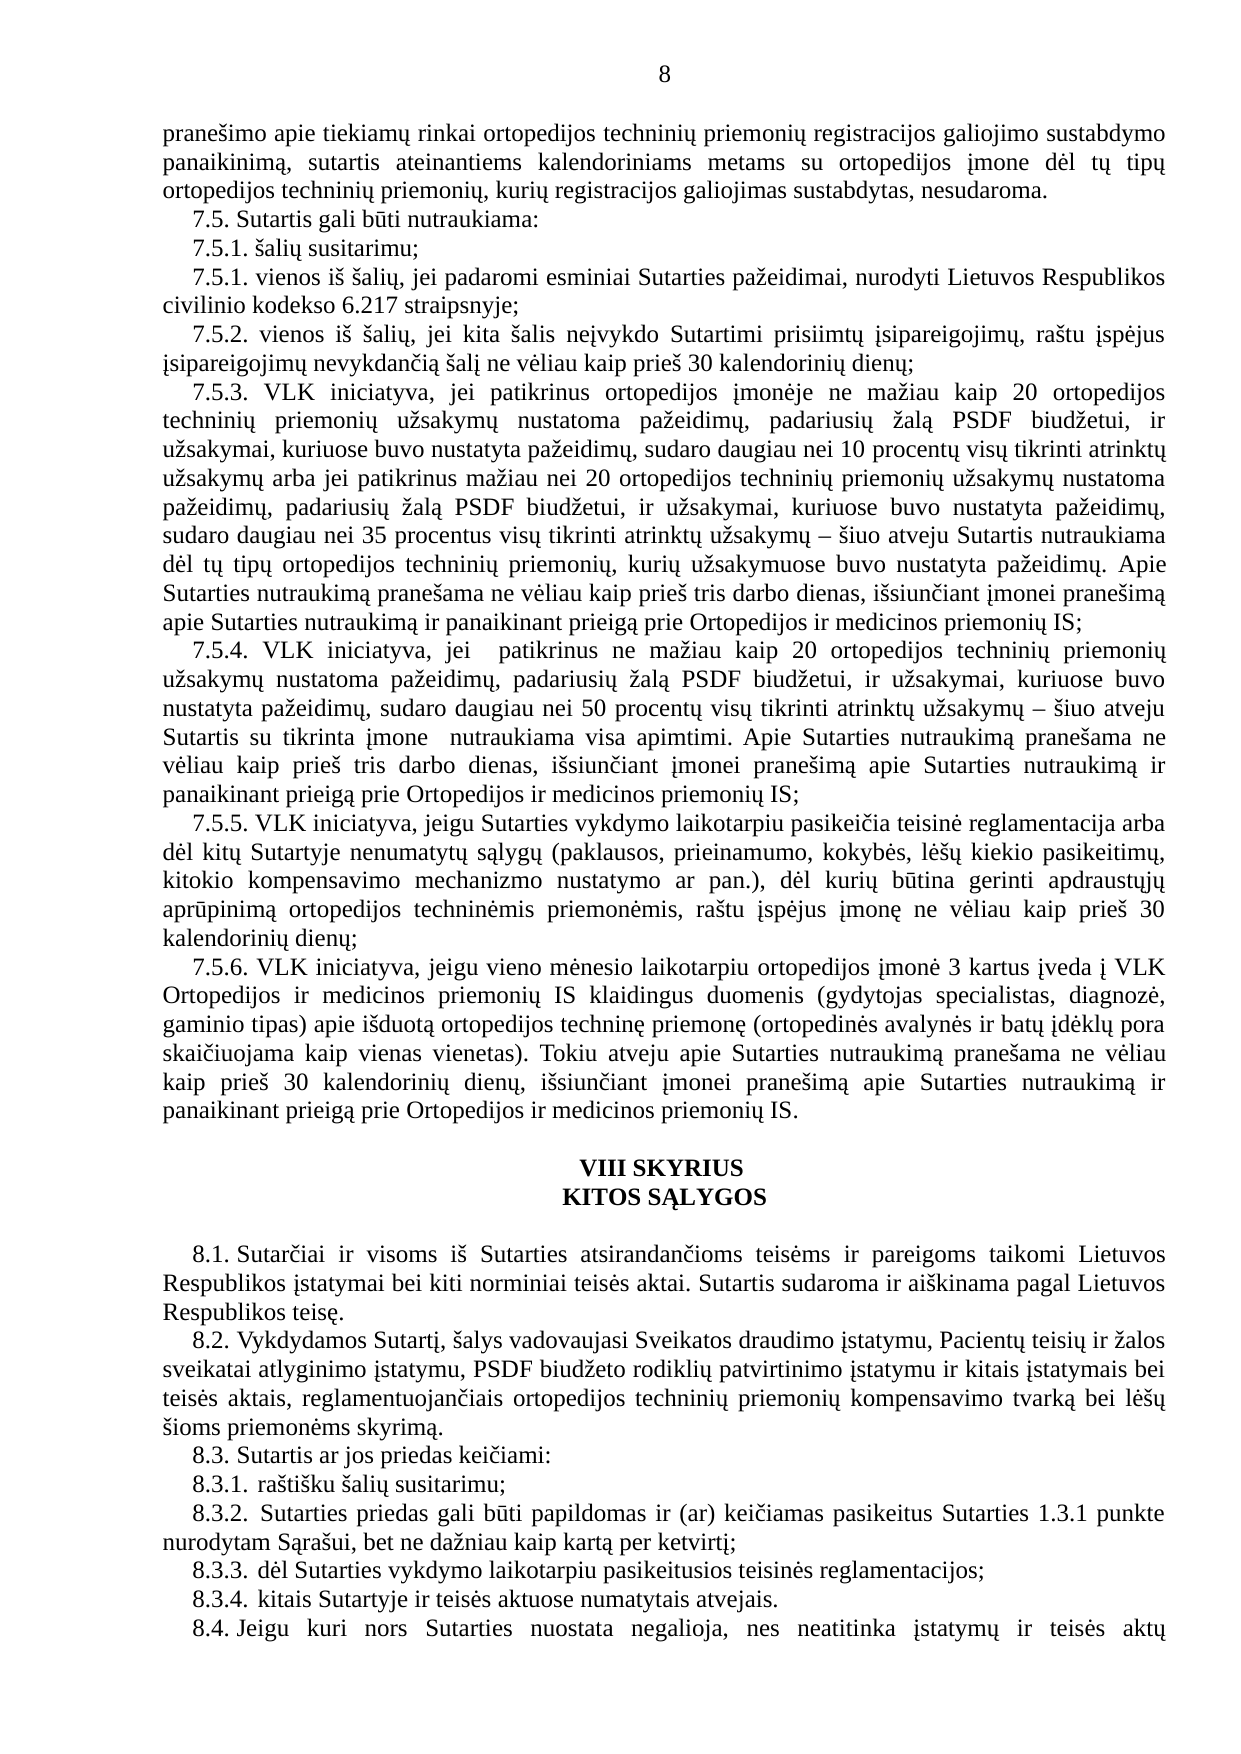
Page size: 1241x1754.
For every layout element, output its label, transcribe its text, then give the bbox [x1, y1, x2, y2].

text 7.5.4. VLK iniciatyva, jei patikrinus ne mažiau kaip 20 ortopedijos techninių priemonių užsakymų nustatoma pažeidimų, padariusių žalą PSDF biudžetui, ir užsakymai, kuriuose buvo nustatyta pažeidimų, sudaro daugiau nei 50 procentų visų tikrinti atrinktų užsakymų – šiuo atveju Sutartis su tikrinta įmone nutraukiama visa apimtimi. Apie Sutarties nutraukimą pranešama ne vėliau kaip prieš tris darbo dienas, išsiunčiant įmonei pranešimą apie Sutarties nutraukimą ir panaikinant prieigą prie Ortopedijos ir medicinos priemonių IS; [162, 636, 1167, 808]
text 7.5.1. šalių susitarimu; [162, 233, 1167, 262]
text 8.3.1. raštišku šalių susitarimu; [192, 1469, 1167, 1498]
text 7.5.5. VLK iniciatyva, jeigu Sutarties vykdymo laikotarpiu pasikeičia teisinė reglamentacija arba dėl kitų Sutartyje nenumatytų sąlygų (paklausos, prieinamumo, kokybės, lėšų kiekio pasikeitimų, kitokio kompensavimo mechanizmo nustatymo ar pan.), dėl kurių būtina gerinti apdraustųjų aprūpinimą ortopedijos techninėmis priemonėmis, raštu įspėjus įmonę ne vėliau kaip prieš 30 kalendorinių dienų; [162, 808, 1167, 952]
text 8.3.4. kitais Sutartyje ir teisės aktuose numatytais atvejais. [162, 1584, 1167, 1613]
text 8.1. Sutarčiai ir visoms iš Sutarties atsirandančioms teisėms ir pareigoms taikomi Lietuvos Respublikos įstatymai bei kiti norminiai teisės aktai. Sutartis sudaroma ir aiškinama pagal Lietuvos Respublikos teisę. [162, 1239, 1167, 1326]
text 8.3. Sutartis ar jos priedas keičiami: [162, 1441, 1167, 1469]
text 7.5.3. VLK iniciatyva, jei patikrinus ortopedijos įmonėje ne mažiau kaip 20 ortopedijos techninių priemonių užsakymų nustatoma pažeidimų, padariusių žalą PSDF biudžetui, ir užsakymai, kuriuose buvo nustatyta pažeidimų, sudaro daugiau nei 10 procentų visų tikrinti atrinktų užsakymų arba jei patikrinus mažiau nei 20 ortopedijos techninių priemonių užsakymų nustatoma pažeidimų, padariusių žalą PSDF biudžetui, ir užsakymai, kuriuose buvo nustatyta pažeidimų, sudaro daugiau nei 35 procentus visų tikrinti atrinktų užsakymų – šiuo atveju Sutartis nutraukiama dėl tų tipų ortopedijos techninių priemonių, kurių užsakymuose buvo nustatyta pažeidimų. Apie Sutarties nutraukimą pranešama ne vėliau kaip prieš tris darbo dienas, išsiunčiant įmonei pranešimą apie Sutarties nutraukimą ir panaikinant prieigą prie Ortopedijos ir medicinos priemonių IS; [162, 377, 1167, 636]
text 7.5.6. VLK iniciatyva, jeigu vieno mėnesio laikotarpiu ortopedijos įmonė 3 kartus įveda į VLK Ortopedijos ir medicinos priemonių IS klaidingus duomenis (gydytojas specialistas, diagnozė, gaminio tipas) apie išduotą ortopedijos techninę priemonę (ortopedinės avalynės ir batų įdėklų pora skaičiuojama kaip vienas vienetas). Tokiu atveju apie Sutarties nutraukimą pranešama ne vėliau kaip prieš 30 kalendorinių dienų, išsiunčiant įmonei pranešimą apie Sutarties nutraukimą ir panaikinant prieigą prie Ortopedijos ir medicinos priemonių IS. [162, 952, 1167, 1124]
text 8.3.3. dėl Sutarties vykdymo laikotarpiu pasikeitusios teisinės reglamentacijos; [162, 1556, 1167, 1584]
text 8.2. Vykdydamos Sutartį, šalys vadovaujasi Sveikatos draudimo įstatymu, Pacientų teisių ir žalos sveikatai atlyginimo įstatymu, PSDF biudžeto rodiklių patvirtinimo įstatymu ir kitais įstatymais bei teisės aktais, reglamentuojančiais ortopedijos techninių priemonių kompensavimo tvarką bei lėšų šioms priemonėms skyrimą. [162, 1326, 1167, 1441]
text 8.4. Jeigu kuri nors Sutarties nuostata negalioja, nes neatitinka įstatymų ir teisės aktų [162, 1613, 1167, 1642]
text 7.5.2. vienos iš šalių, jei kita šalis neįvykdo Sutartimi prisiimtų įsipareigojimų, raštu įspėjus įsipareigojimų nevykdančią šalį ne vėliau kaip prieš 30 kalendorinių dienų; [162, 319, 1167, 377]
text pranešimo apie tiekiamų rinkai ortopedijos techninių priemonių registracijos galiojimo sustabdymo panaikinimą, sutartis ateinantiems kalendoriniams metams su ortopedijos įmone dėl tų tipų ortopedijos techninių priemonių, kurių registracijos galiojimas sustabdytas, nesudaroma. [162, 118, 1167, 204]
text 8.3.2. Sutarties priedas gali būti papildomas ir (ar) keičiamas pasikeitus Sutarties 1.3.1 punkte nurodytam Sąrašui, bet ne dažniau kaip kartą per ketvirtį; [162, 1498, 1167, 1556]
text 7.5. Sutartis gali būti nutraukiama: [162, 204, 1167, 233]
text 7.5.1. vienos iš šalių, jei padaromi esminiai Sutarties pažeidimai, nurodyti Lietuvos Respublikos civilinio kodekso 6.217 straipsnyje; [162, 262, 1167, 319]
text KITOS SĄLYGOS [162, 1182, 1167, 1211]
text VIII SKYRIUS [162, 1153, 1167, 1182]
